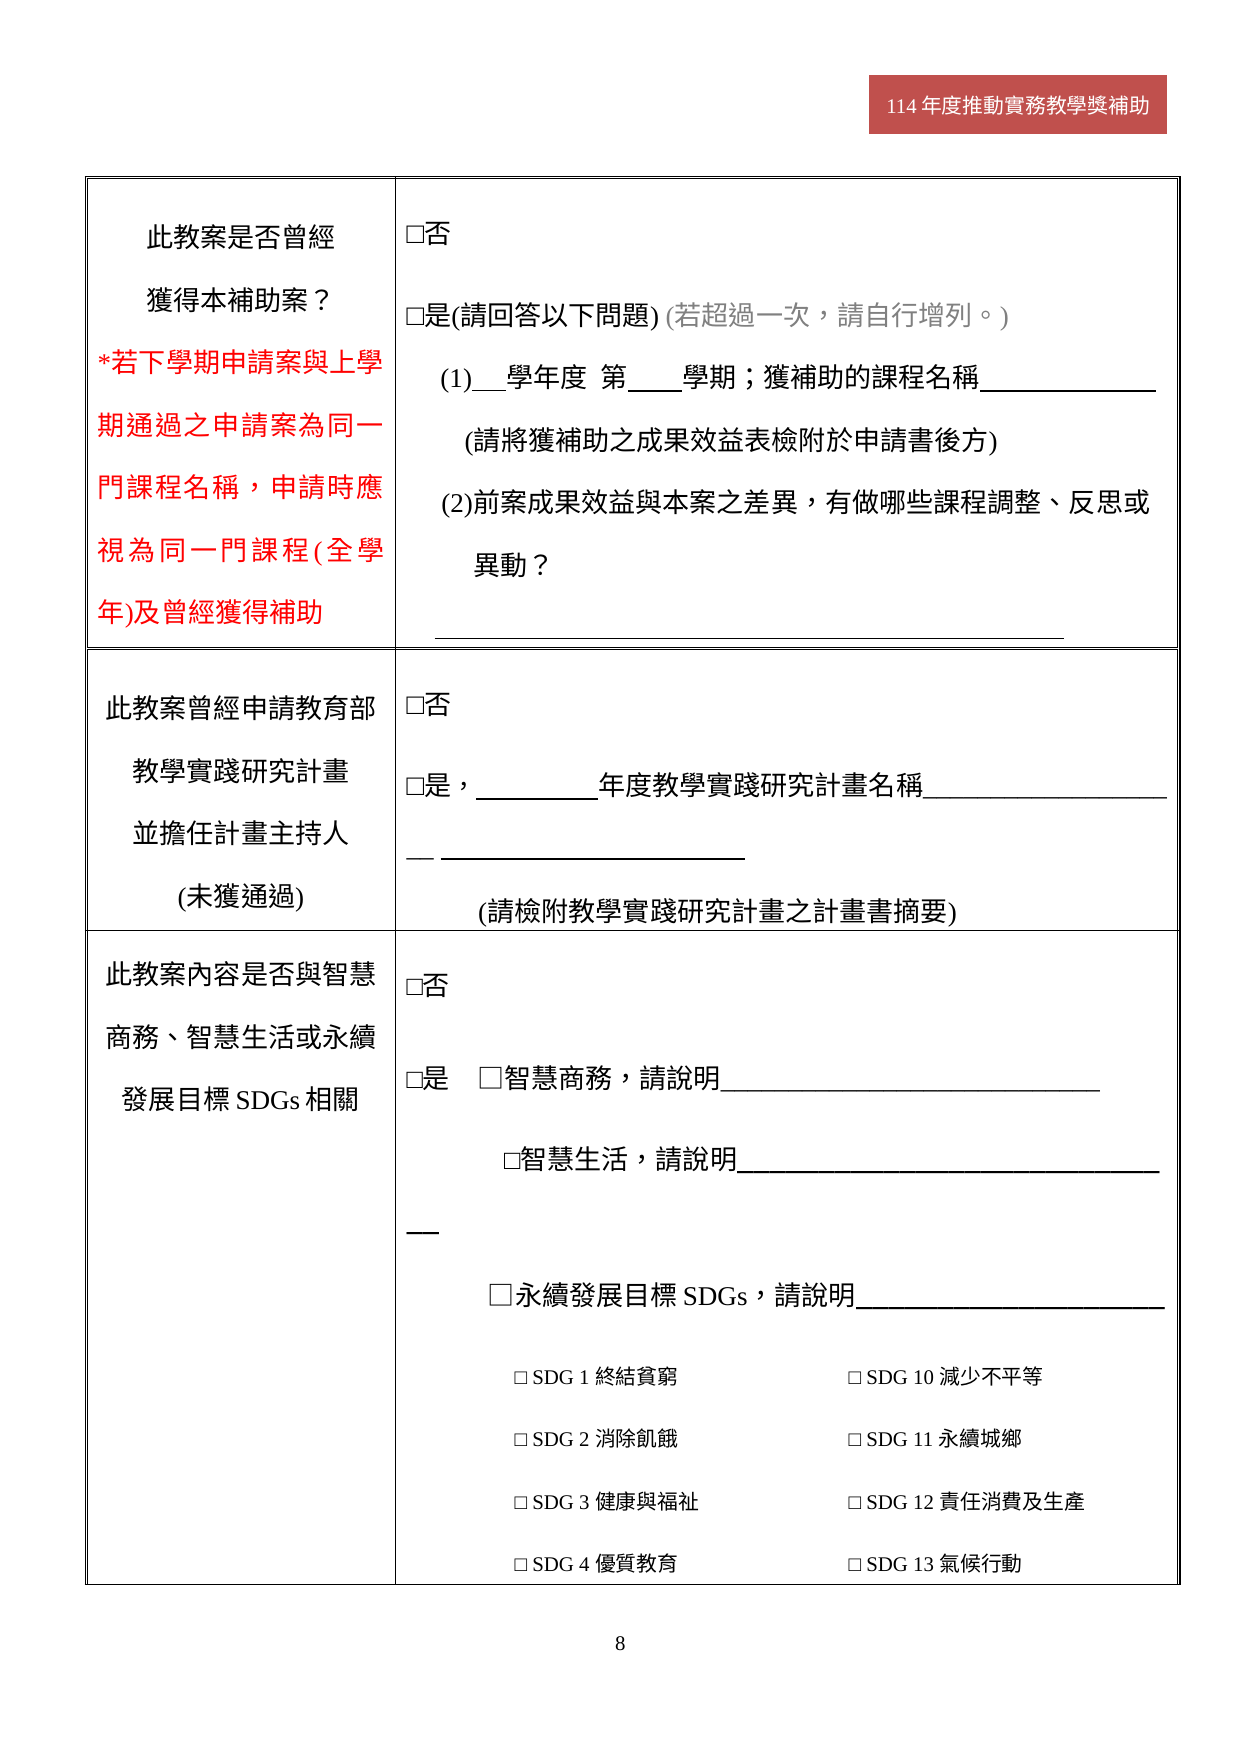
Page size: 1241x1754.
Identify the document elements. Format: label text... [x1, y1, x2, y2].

table_header □否 □是(請回答以下問題) (若超過一次，請自行增列。) (1) 學年度 第 學期；獲補助的課程名稱 (請將獲補助之成果效益表檢附於申請書後方) (2)前案成果效益與本案之差異，有做哪些課程調整、反思或異動？ [396, 179, 1177, 647]
table_header 此教案是否曾經 獲得本補助案？ *若下學期申請案與上學期通過之申請案為同一門課程名稱，申請時應視為同一門課程(全學年)及曾經獲得補助 [88, 179, 395, 647]
table_cell 此教案曾經申請教育部教學實踐研究計畫 並擔任計畫主持人 (未獲通過) [88, 650, 395, 930]
table_cell 此教案內容是否與智慧商務、智慧生活或永續發展目標SDGs相關 [88, 931, 395, 1583]
table_cell □ SDG 13 氣候行動 [837, 1521, 1168, 1583]
table_header □ SDG 10 減少不平等 [837, 1334, 1168, 1396]
table_cell □ SDG 11 永續城鄉 [837, 1396, 1168, 1458]
table_cell □ SDG 4 優質教育 [503, 1521, 837, 1583]
table_cell □ SDG 3 健康與福祉 [503, 1459, 837, 1521]
table_cell □否 □是 □智慧商務，請說明­____________________________ □智慧生活，請說明­­­____________________________ □永續發展目標SDGs，請說明___________________ [396, 931, 1177, 1583]
table_header □ SDG 1 終結貧窮 [503, 1334, 837, 1396]
table_cell □否 □是， 年度教學實踐研究計畫名稱____________________ (請檢附教學實踐研究計畫之計畫書摘要) [396, 650, 1177, 930]
table_cell □ SDG 2 消除飢餓 [503, 1396, 837, 1458]
table_cell □ SDG 12 責任消費及生產 [837, 1459, 1168, 1521]
